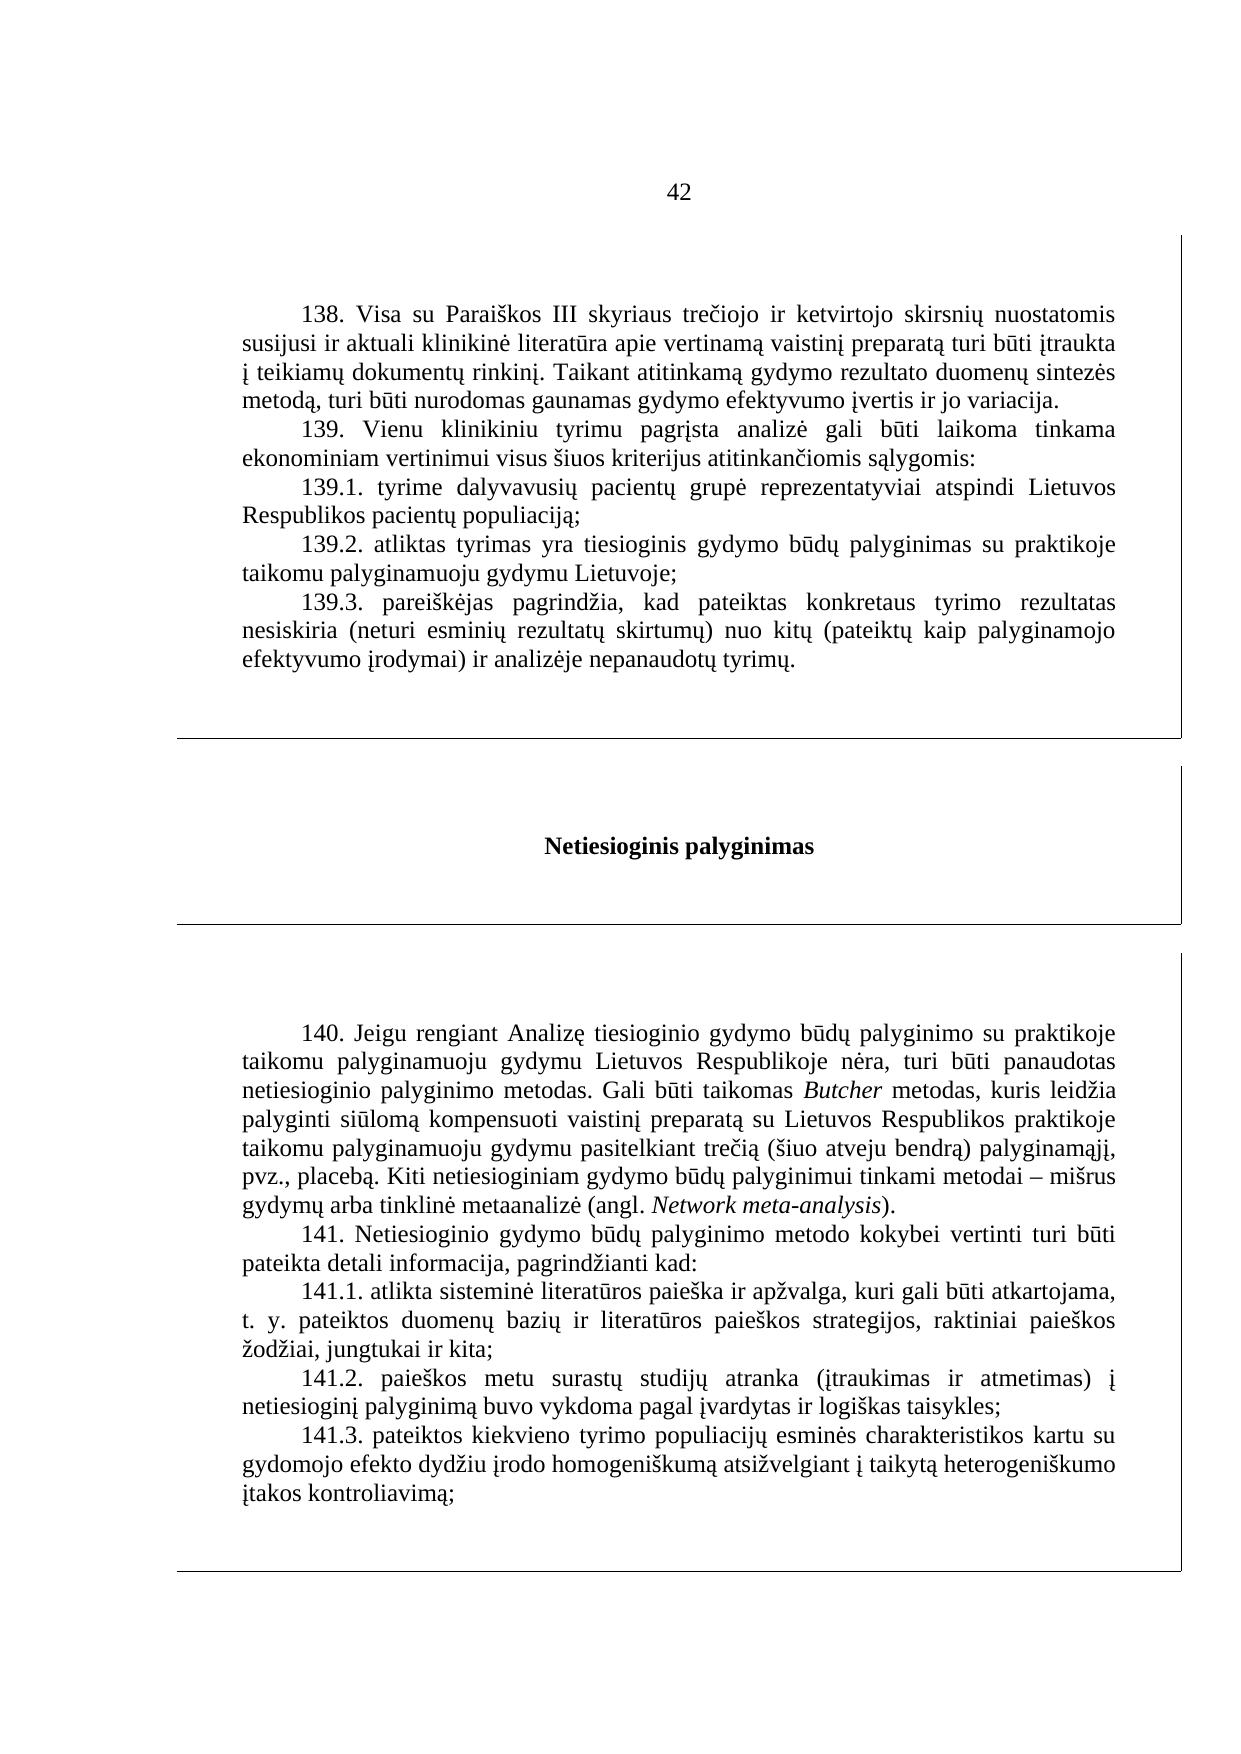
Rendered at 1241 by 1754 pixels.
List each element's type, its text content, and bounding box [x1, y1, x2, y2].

text 141.2. paieškos metu surastų studijų atranka (įtraukimas ir atmetimas) į netiesioginį palyginimą buvo vykdoma pagal įvardytas ir logiškas taisykles; [177, 1363, 1181, 1420]
text 141.3. pateiktos kiekvieno tyrimo populiacijų esminės charakteristikos kartu su gydomojo efekto dydžiu įrodo homogeniškumą atsižvelgiant į taikytą heterogeniškumo įtakos kontroliavimą; [177, 1420, 1181, 1571]
text 141. Netiesioginio gydymo būdų palyginimo metodo kokybei vertinti turi būti pateikta detali informacija, pagrindžianti kad: [177, 1219, 1181, 1276]
text 139.2. atliktas tyrimas yra tiesioginis gydymo būdų palyginimas su praktikoje taikomu palyginamuoju gydymu Lietuvoje; [177, 529, 1181, 587]
text 138. Visa su Paraiškos III skyriaus trečiojo ir ketvirtojo skirsnių nuostatomis susijusi ir aktuali klinikinė literatūra apie vertinamą vaistinį preparatą turi būti įtraukta į teikiamų dokumentų rinkinį. Taikant atitinkamą gydymo rezultato duomenų sintezės metodą, turi būti nurodomas gaunamas gydymo efektyvumo įvertis ir jo variacija. [177, 235, 1181, 414]
text 140. Jeigu rengiant Analizę tiesioginio gydymo būdų palyginimo su praktikoje taikomu palyginamuoju gydymu Lietuvos Respublikoje nėra, turi būti panaudotas netiesioginio palyginimo metodas. Gali būti taikomas Butcher metodas, kuris leidžia palyginti siūlomą kompensuoti vaistinį preparatą su Lietuvos Respublikos praktikoje taikomu palyginamuoju gydymu pasitelkiant trečią (šiuo atveju bendrą) palyginamąjį, pvz., placebą. Kiti netiesioginiam gydymo būdų palyginimui tinkami metodai – mišrus gydymų arba tinklinė metaanalizė (angl. Network meta-analysis). [177, 953, 1181, 1219]
text Netiesioginis palyginimas [177, 766, 1181, 924]
text 141.1. atlikta sisteminė literatūros paieška ir apžvalga, kuri gali būti atkartojama, t. y. pateiktos duomenų bazių ir literatūros paieškos strategijos, raktiniai paieškos žodžiai, jungtukai ir kita; [177, 1276, 1181, 1363]
text 139. Vienu klinikiniu tyrimu pagrįsta analizė gali būti laikoma tinkama ekonominiam vertinimui visus šiuos kriterijus atitinkančiomis sąlygomis: [177, 414, 1181, 472]
text 139.3. pareiškėjas pagrindžia, kad pateiktas konkretaus tyrimo rezultatas nesiskiria (neturi esminių rezultatų skirtumų) nuo kitų (pateiktų kaip palyginamojo efektyvumo įrodymai) ir analizėje nepanaudotų tyrimų. [177, 587, 1181, 738]
text 139.1. tyrime dalyvavusių pacientų grupė reprezentatyviai atspindi Lietuvos Respublikos pacientų populiaciją; [177, 472, 1181, 529]
